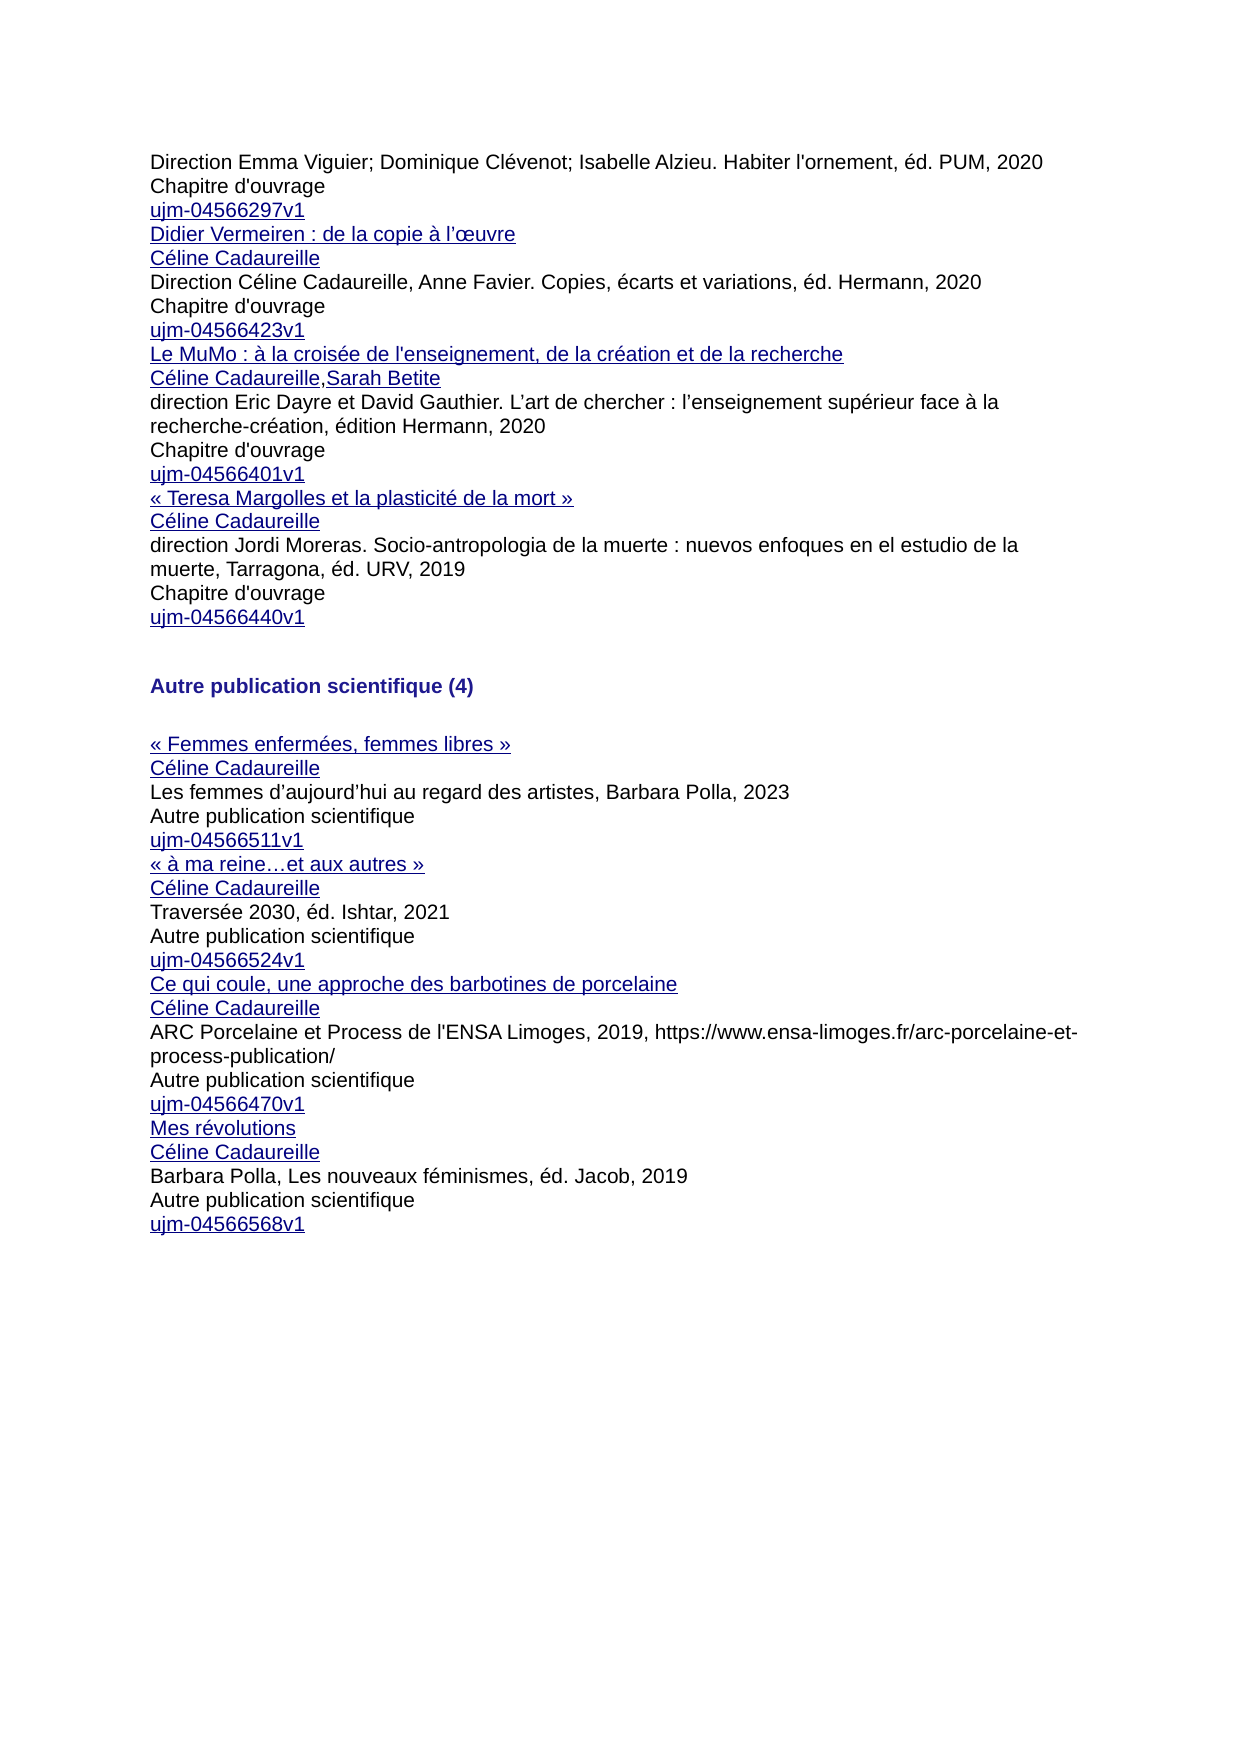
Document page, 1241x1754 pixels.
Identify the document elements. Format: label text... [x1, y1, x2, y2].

table_cell Elmar Trenkwalder : l'ornement qui devient à corps Céline Cadaureille Direction Emma Viguier; Dominique Clévenot; Isabelle Alzieu. Habiter l'ornement, éd. PUM, 2020 Chapitre d'ouvrage ujm-04566297v1 [150, 150, 1090, 222]
table_cell Didier Vermeiren : de la copie à l’œuvre Céline Cadaureille Direction Céline Cadaureille, Anne Favier. Copies, écarts et variations, éd. Hermann, 2020 Chapitre d'ouvrage ujm-04566423v1 [150, 222, 1090, 342]
table_cell Le MuMo : à la croisée de l'enseignement, de la création et de la recherche Céline Cadaureille,Sarah Betite direction Eric Dayre et David Gauthier. L’art de chercher : l’enseignement supérieur face à la recherche-création, édition Hermann, 2020 Chapitre d'ouvrage ujm-04566401v1 [150, 342, 1090, 485]
table_cell « Teresa Margolles et la plasticité de la mort » Céline Cadaureille direction Jordi Moreras. Socio-antropologia de la muerte : nuevos enfoques en el estudio de la muerte, Tarragona, éd. URV, 2019 Chapitre d'ouvrage ujm-04566440v1 [150, 485, 1090, 629]
table_cell « à ma reine…et aux autres » Céline Cadaureille Traversée 2030, éd. Ishtar, 2021 Autre publication scientifique ujm-04566524v1 [150, 852, 1090, 972]
subtitle Autre publication scientifique (4) [150, 674, 1090, 698]
table_cell Ce qui coule, une approche des barbotines de porcelaine Céline Cadaureille ARC Porcelaine et Process de l'ENSA Limoges, 2019, https://www.ensa-limoges.fr/arc-porcelaine-et-process-publication/ Autre publication scientifique ujm-04566470v1 [150, 972, 1090, 1116]
table_header « Femmes enfermées, femmes libres » Céline Cadaureille Les femmes d’aujourd’hui au regard des artistes, Barbara Polla, 2023 Autre publication scientifique ujm-04566511v1 [150, 732, 1090, 852]
table_cell Mes révolutions Céline Cadaureille Barbara Polla, Les nouveaux féminismes, éd. Jacob, 2019 Autre publication scientifique ujm-04566568v1 [150, 1116, 1090, 1235]
